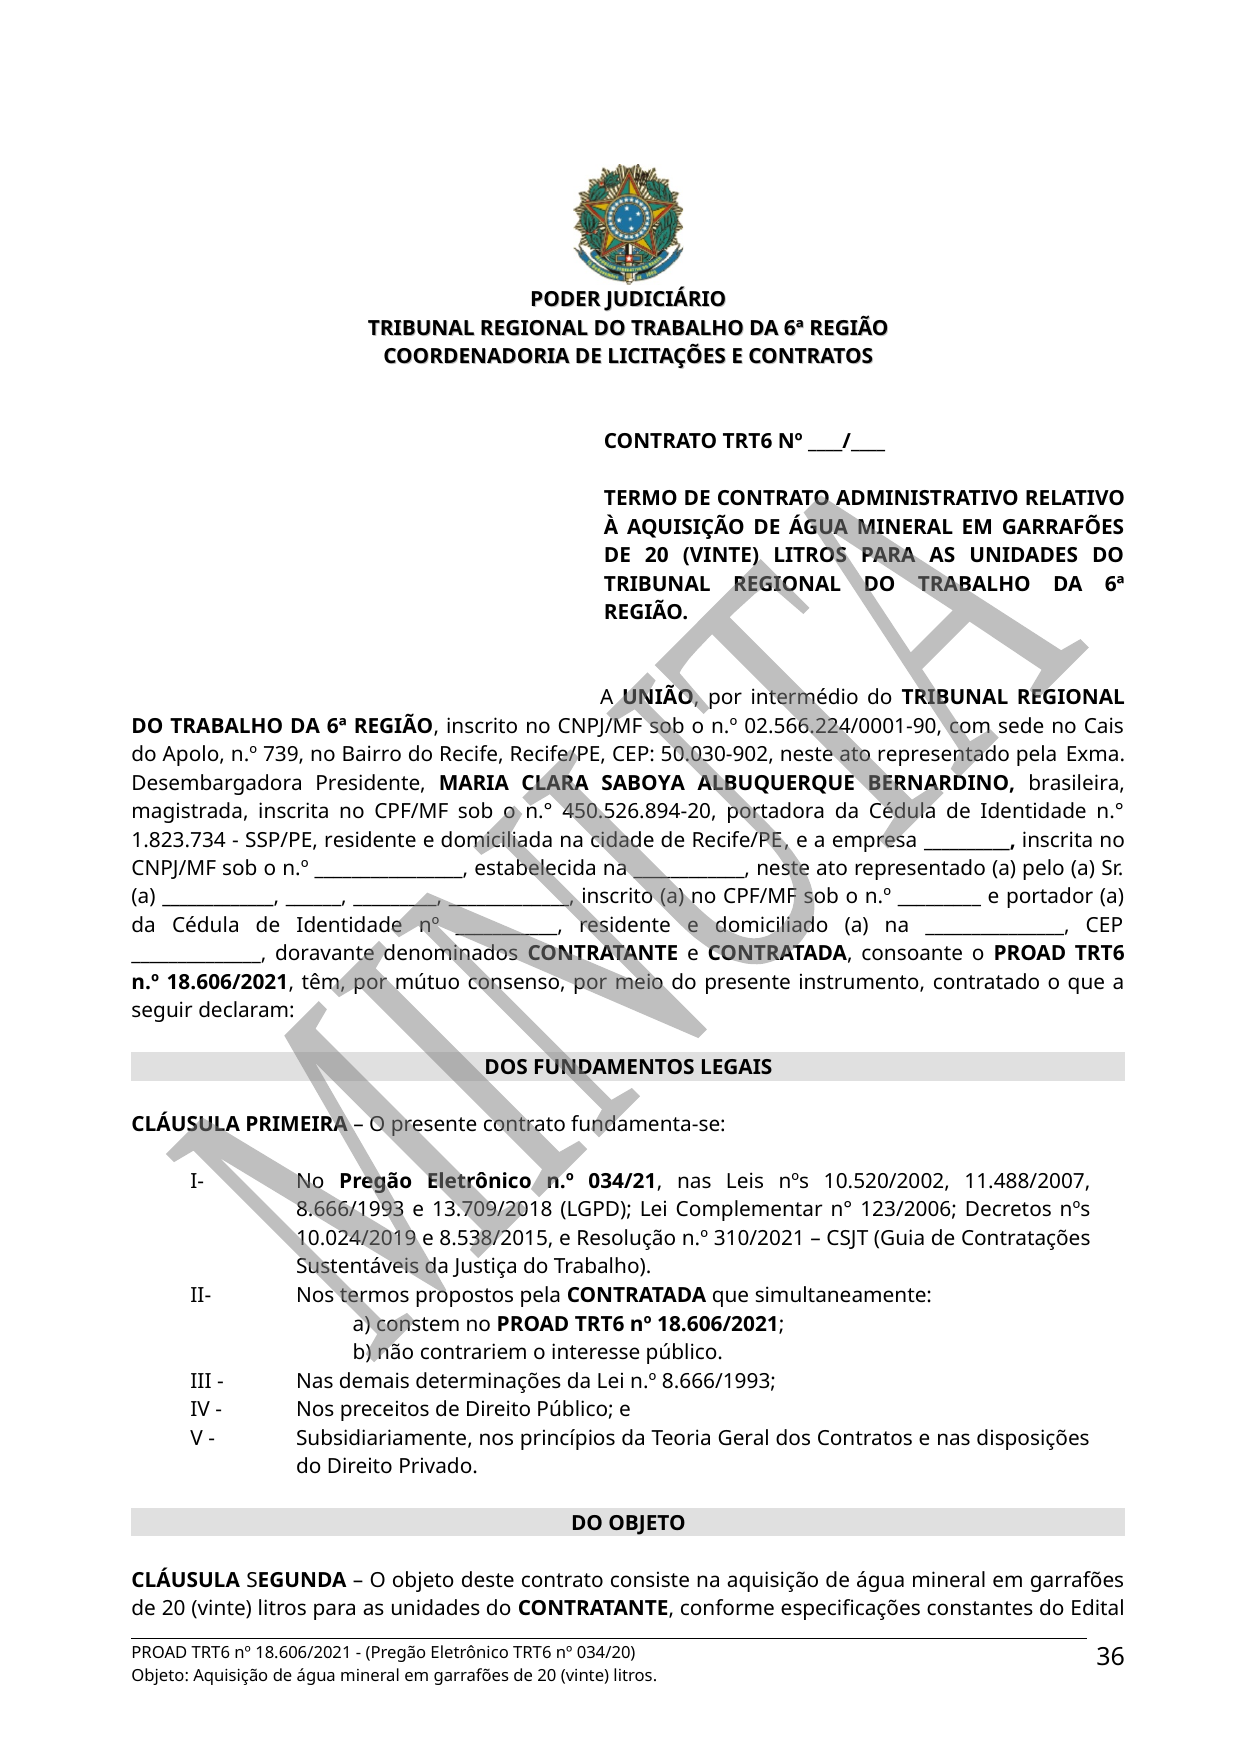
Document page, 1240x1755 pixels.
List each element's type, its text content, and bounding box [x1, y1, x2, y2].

text CLÁUSULA PRIMEIRA – O presente contrato fundamenta-se: [397, 1109, 508, 1137]
text DOS FUNDAMENTOS LEGAIS [340, 1052, 452, 1081]
table_cell V - [183, 1423, 288, 1479]
table_cell IV - [183, 1394, 288, 1423]
text DOS FUNDAMENTOS LEGAIS [461, 1052, 572, 1081]
table_cell Nos termos propostos pela CONTRATADA que simultaneamente: [289, 1280, 351, 1309]
text DO OBJETO [131, 1508, 1125, 1536]
text CLÁUSULA SEGUNDA – O objeto deste contrato consiste na aquisição de água mineral em garrafões de 20 (vinte) litros para as unidades do CONTRATANTE, conforme especificações constantes do Edital [131, 1565, 1125, 1622]
table_cell b) não contrariem o interesse público. [353, 1338, 1098, 1366]
text TRIBUNAL REGIONAL DO TRABALHO DA 6ª REGIÃO [131, 313, 1125, 341]
table_cell II- [183, 1280, 288, 1309]
table_header No Pregão Eletrônico n.º 034/21, nas Leis nºs 10.520/2002, 11.488/2007, 8.666/1993 e 13.709/2018 (LGPD); Lei Complementar n° 123/2006; Decretos nºs 10.024/2019 e 8.538/2015, e Resolução n.º 310/2021 – CSJT (Guia de Contratações Sustentáveis da Justiça do Trabalho). [289, 1166, 396, 1232]
table_cell constem no PROAD TRT6 nº 18.606/2021; [372, 1309, 1098, 1337]
table_header No Pregão Eletrônico n.º 034/21, nas Leis nºs 10.520/2002, 11.488/2007, 8.666/1993 e 13.709/2018 (LGPD); Lei Complementar n° 123/2006; Decretos nºs 10.024/2019 e 8.538/2015, e Resolução n.º 310/2021 – CSJT (Guia de Contratações Sustentáveis da Justiça do Trabalho). [376, 1166, 1098, 1280]
text CLÁUSULA PRIMEIRA – O presente contrato fundamenta-se: [131, 1109, 342, 1137]
table_cell a) [353, 1311, 376, 1337]
table_cell Nos termos propostos pela CONTRATADA que simultaneamente: [343, 1280, 1098, 1309]
text PODER JUDICIÁRIO [131, 284, 1125, 313]
text CLÁUSULA PRIMEIRA – O presente contrato fundamenta-se: [601, 1109, 1125, 1137]
table_cell Nas demais determinações da Lei n.º 8.666/1993; [289, 1366, 1098, 1394]
table_header No Pregão Eletrônico n.º 034/21, nas Leis nºs 10.520/2002, 11.488/2007, 8.666/1993 e 13.709/2018 (LGPD); Lei Complementar n° 123/2006; Decretos nºs 10.024/2019 e 8.538/2015, e Resolução n.º 310/2021 – CSJT (Guia de Contratações Sustentáveis da Justiça do Trabalho). [289, 1201, 419, 1280]
table_header I- [183, 1166, 288, 1280]
table_cell Nos preceitos de Direito Público; e [289, 1394, 1098, 1423]
text COORDENADORIA DE LICITAÇÕES E CONTRATOS [131, 341, 1125, 370]
text CONTRATO TRT6 Nº ____/____ [604, 427, 1125, 455]
text CLÁUSULA PRIMEIRA – O presente contrato fundamenta-se: [518, 1109, 601, 1137]
text DOS FUNDAMENTOS LEGAIS [131, 1052, 309, 1081]
text DOS FUNDAMENTOS LEGAIS [565, 1052, 1125, 1081]
table_cell [183, 1309, 352, 1337]
table_cell Subsidiariamente, nos princípios da Teoria Geral dos Contratos e nas disposições do Direito Privado. [289, 1423, 1098, 1479]
text CLÁUSULA PRIMEIRA – O presente contrato fundamenta-se: [343, 1109, 388, 1137]
text A UNIÃO, por intermédio do TRIBUNAL REGIONAL DO TRABALHO DA 6ª REGIÃO, inscrito no CNPJ/MF sob o n.º 02.566.224/0001-90, com sede no Cais do Apolo, n.º 739, no Bairro do Recife, Recife/PE, CEP: 50.030-902, neste ato representado pela Exma. Desembargadora Presidente, MARIA CLARA SABOYA ALBUQUERQUE BERNARDINO, brasileira, magistrada, inscrita no CPF/MF sob o n.° 450.526.894-20, portadora da Cédula de Identidade n.° 1.823.734 - SSP/PE, residente e domiciliada na cidade de Recife/PE, e a empresa __________, inscrita no CNPJ/MF sob o n.º ________________, estabelecida na ____________, neste ato representado (a) pelo (a) Sr. (a) _____________, ______, _________, _____________, inscrito (a) no CPF/MF sob o n.º _________ e portador (a) da Cédula de Identidade nº ___________, residente e domiciliado (a) na _______________, CEP ______________, doravante denominados CONTRATANTE e CONTRATADA, consoante o PROAD TRT6 n.º 18.606/2021, têm, por mútuo consenso, por meio do presente instrumento, contratado o que a seguir declaram: [131, 682, 1125, 1024]
text TERMO DE CONTRATO ADMINISTRATIVO RELATIVO À AQUISIÇÃO DE ÁGUA MINERAL EM GARRAFÕES DE 20 (VINTE) LITROS PARA AS UNIDADES DO TRIBUNAL REGIONAL DO TRABALHO DA 6ª REGIÃO. [604, 483, 1125, 626]
table_cell [183, 1338, 352, 1366]
table_cell III - [183, 1366, 288, 1394]
